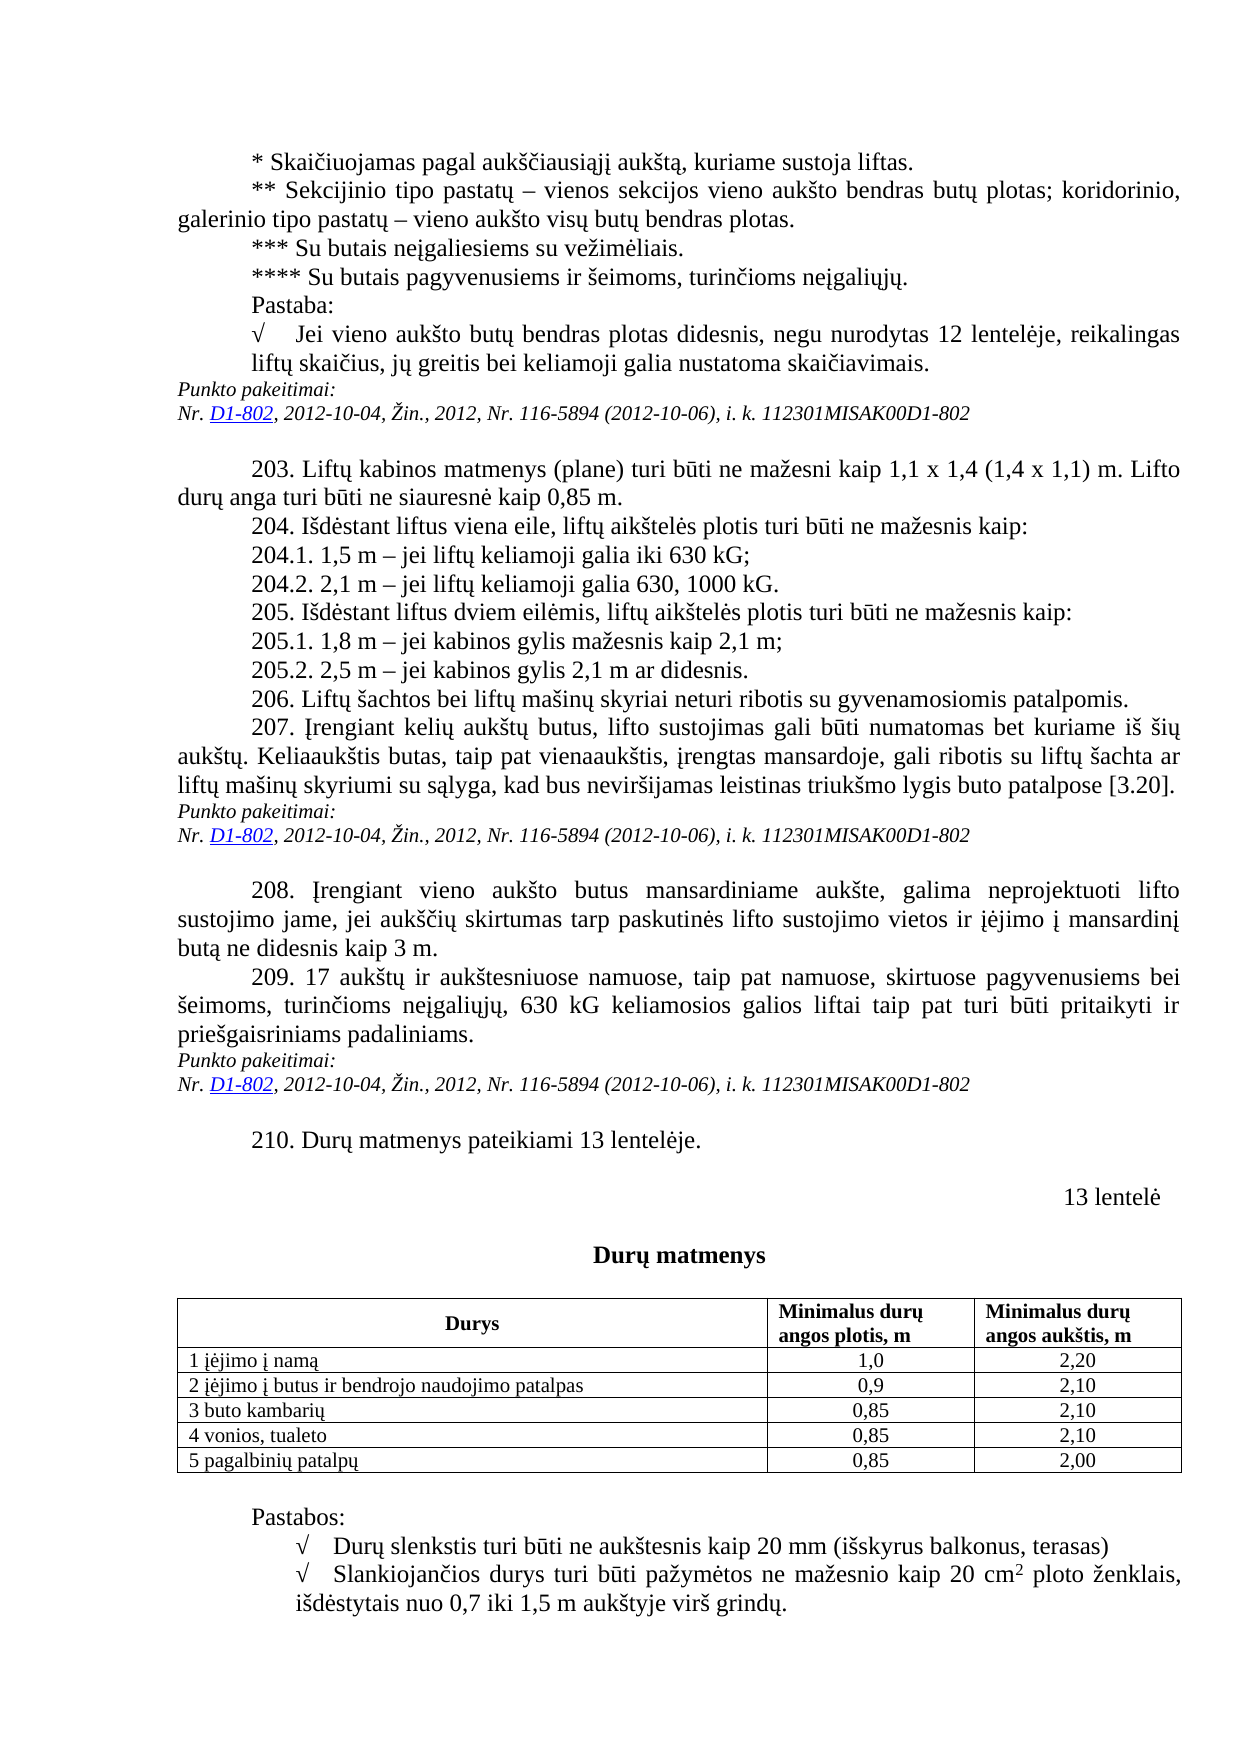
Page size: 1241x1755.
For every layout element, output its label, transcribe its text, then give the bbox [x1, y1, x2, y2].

text **** Su butais pagyvenusiems ir šeimoms, turinčioms neįgaliųjų. [177, 262, 1181, 291]
table_header Minimalus durų angos aukštis, m [975, 1299, 1181, 1347]
text 208. Įrengiant vieno aukšto butus mansardiniame aukšte, galima neprojektuoti lifto sustojimo jame, jei aukščių skirtumas tarp paskutinės lifto sustojimo vietos ir įėjimo į mansardinį butą ne didesnis kaip 3 m. [177, 876, 1181, 962]
text 209. 17 aukštų ir aukštesniuose namuose, taip pat namuose, skirtuose pagyvenusiems bei šeimoms, turinčioms neįgaliųjų, 630 kG keliamosios galios liftai taip pat turi būti pritaikyti ir priešgaisriniams padaliniams. [177, 962, 1181, 1048]
text 204. Išdėstant liftus viena eile, liftų aikštelės plotis turi būti ne mažesnis kaip: [177, 511, 1181, 540]
table_header Minimalus durų angos plotis, m [768, 1299, 974, 1347]
text √ Durų slenkstis turi būti ne aukštesnis kaip 20 mm (išskyrus balkonus, terasas) [295, 1531, 1181, 1559]
text Nr. D1-802, 2012-10-04, Žin., 2012, Nr. 116-5894 (2012-10-06), i. k. 112301MISAK00D1-802 [177, 823, 1181, 847]
text Punkto pakeitimai: [177, 1048, 1181, 1072]
text Punkto pakeitimai: [177, 377, 1181, 401]
table_cell 5 pagalbinių patalpų [178, 1448, 767, 1472]
table_cell 2,00 [975, 1448, 1181, 1472]
table_cell 2 įėjimo į butus ir bendrojo naudojimo patalpas [178, 1373, 767, 1397]
table_header Durys [178, 1299, 767, 1347]
table_cell 1,0 [768, 1348, 974, 1372]
table_cell 3 buto kambarių [178, 1398, 767, 1422]
text 203. Liftų kabinos matmenys (plane) turi būti ne mažesni kaip 1,1 x 1,4 (1,4 x 1,1) m. Lifto durų anga turi būti ne siauresnė kaip 0,85 m. [177, 454, 1181, 511]
text 207. Įrengiant kelių aukštų butus, lifto sustojimas gali būti numatomas bet kuriame iš šių aukštų. Keliaaukštis butas, taip pat vienaaukštis, įrengtas mansardoje, gali ribotis su liftų šachta ar liftų mašinų skyriumi su sąlyga, kad bus neviršijamas leistinas triukšmo lygis buto patalpose [3.20]. [177, 712, 1181, 799]
text 13 lentelė [177, 1182, 1181, 1211]
text 205.1. 1,8 m – jei kabinos gylis mažesnis kaip 2,1 m; [177, 626, 1181, 655]
text √ Jei vieno aukšto butų bendras plotas didesnis, negu nurodytas 12 lentelėje, reikalingas liftų skaičius, jų greitis bei keliamoji galia nustatoma skaičiavimais. [251, 319, 1181, 377]
text Pastabos: [177, 1502, 1181, 1531]
table_cell 0,85 [768, 1398, 974, 1422]
text 205.2. 2,5 m – jei kabinos gylis 2,1 m ar didesnis. [177, 655, 1181, 684]
table_cell 1 įėjimo į namą [178, 1348, 767, 1372]
text 210. Durų matmenys pateikiami 13 lentelėje. [177, 1125, 1181, 1154]
text * Skaičiuojamas pagal aukščiausiąjį aukštą, kuriame sustoja liftas. [177, 147, 1181, 176]
text Nr. D1-802, 2012-10-04, Žin., 2012, Nr. 116-5894 (2012-10-06), i. k. 112301MISAK00D1-802 [177, 1072, 1181, 1096]
text Nr. D1-802, 2012-10-04, Žin., 2012, Nr. 116-5894 (2012-10-06), i. k. 112301MISAK00D1-802 [177, 401, 1181, 425]
text 205. Išdėstant liftus dviem eilėmis, liftų aikštelės plotis turi būti ne mažesnis kaip: [177, 597, 1181, 626]
text 204.2. 2,1 m – jei liftų keliamoji galia 630, 1000 kG. [177, 569, 1181, 597]
text Durų matmenys [177, 1240, 1181, 1269]
text 206. Liftų šachtos bei liftų mašinų skyriai neturi ribotis su gyvenamosiomis patalpomis. [177, 684, 1181, 712]
table_cell 0,85 [768, 1423, 974, 1447]
table_cell 0,9 [768, 1373, 974, 1397]
text *** Su butais neįgaliesiems su vežimėliais. [177, 233, 1181, 262]
table_cell 2,20 [975, 1348, 1181, 1372]
text Punkto pakeitimai: [177, 799, 1181, 823]
text Pastaba: [177, 291, 1181, 319]
table_cell 2,10 [975, 1398, 1181, 1422]
table_cell 0,85 [768, 1448, 974, 1472]
table_cell 4 vonios, tualeto [178, 1423, 767, 1447]
text 204.1. 1,5 m – jei liftų keliamoji galia iki 630 kG; [177, 540, 1181, 569]
text ** Sekcijinio tipo pastatų – vienos sekcijos vieno aukšto bendras butų plotas; koridorinio, galerinio tipo pastatų – vieno aukšto visų butų bendras plotas. [177, 176, 1181, 233]
text √ Slankiojančios durys turi būti pažymėtos ne mažesnio kaip 20 cm2 ploto ženklais, išdėstytais nuo 0,7 iki 1,5 m aukštyje virš grindų. [295, 1559, 1181, 1617]
table_cell 2,10 [975, 1373, 1181, 1397]
table_cell 2,10 [975, 1423, 1181, 1447]
